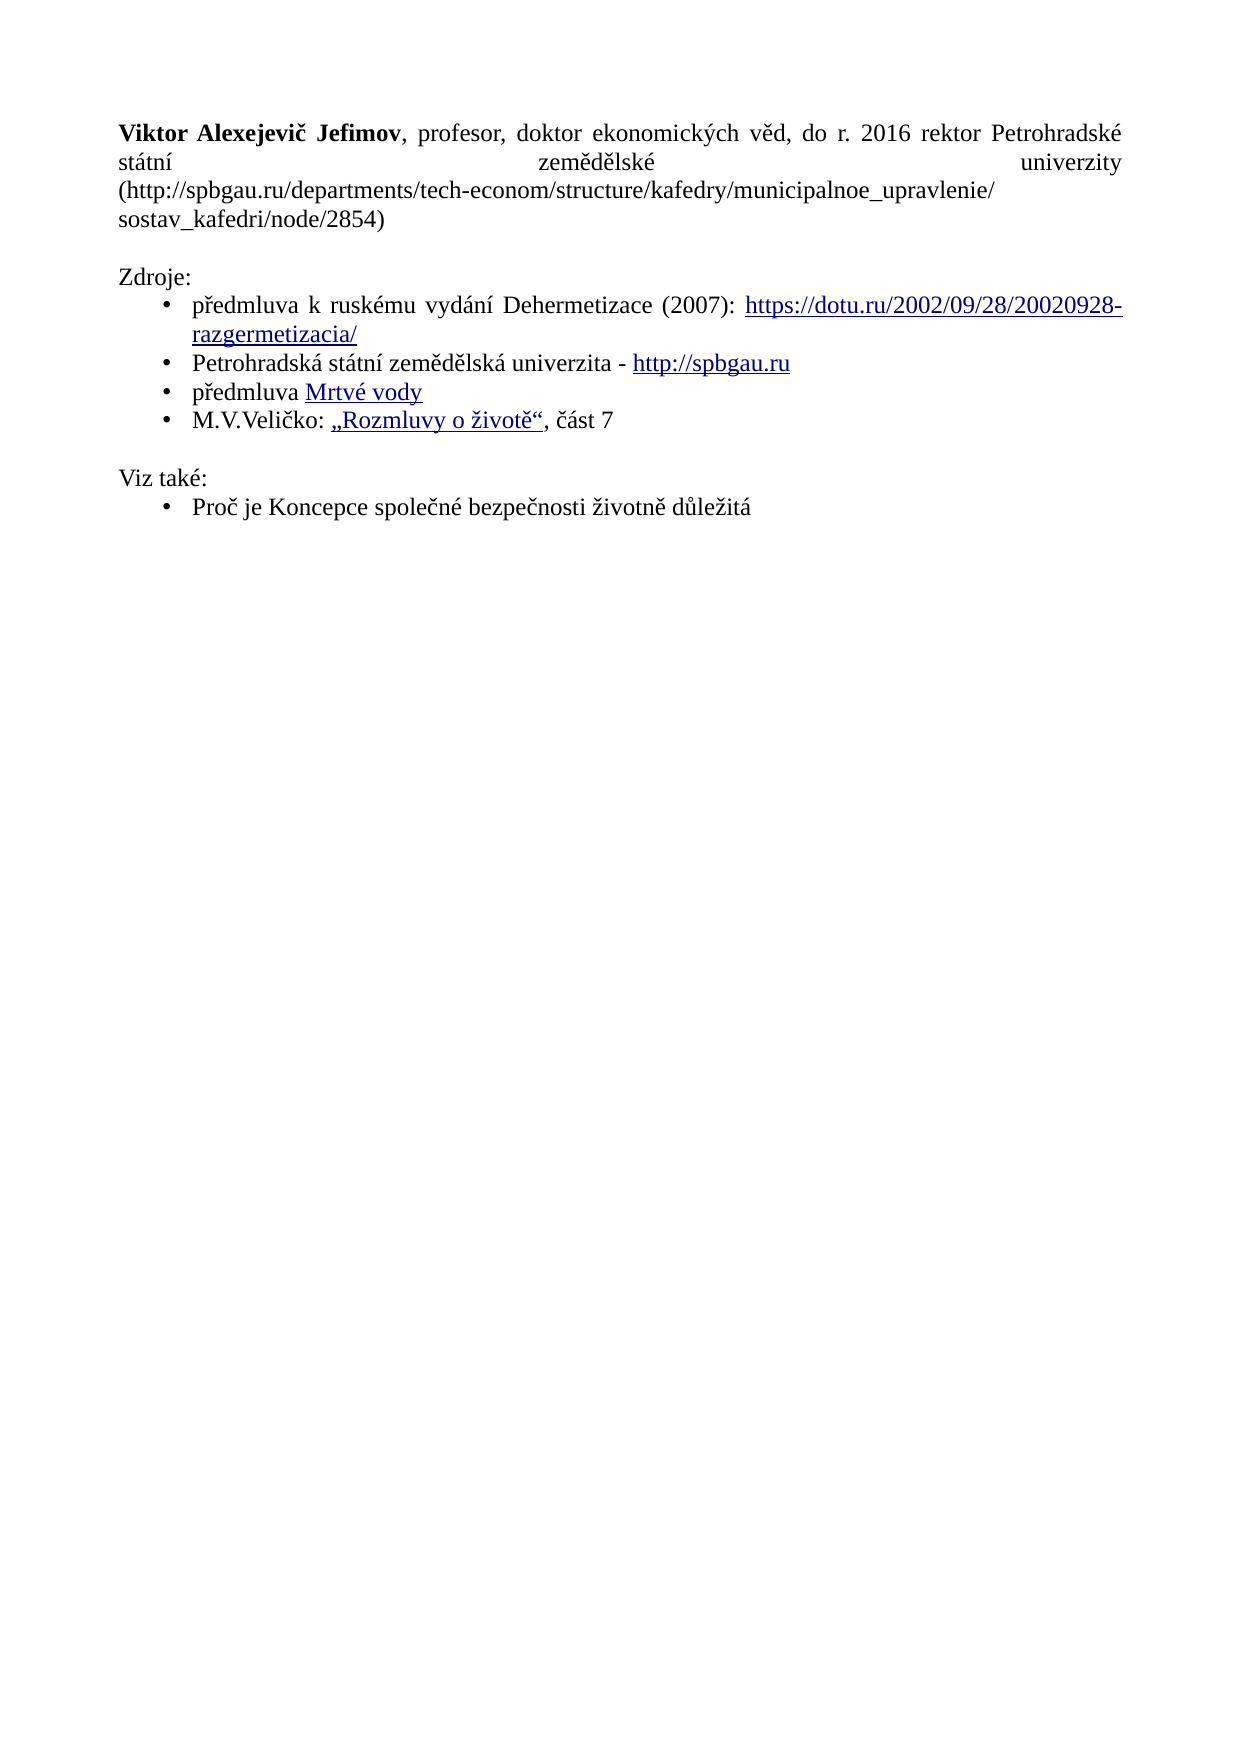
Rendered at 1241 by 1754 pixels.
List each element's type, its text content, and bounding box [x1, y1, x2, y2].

list předmluva Mrtvé vody [162, 377, 1122, 406]
list M.V.Veličko: „Rozmluvy o životě“, část 7 [162, 406, 1122, 434]
text Zdroje: [118, 262, 1122, 291]
list předmluva k ruskému vydání Dehermetizace (2007): https://dotu.ru/2002/09/28/20020928-razgermetizacia/ [162, 291, 1122, 348]
list Petrohradská státní zemědělská univerzita - http://spbgau.ru [162, 348, 1122, 377]
list Proč je Koncepce společné bezpečnosti životně důležitá [162, 492, 1122, 521]
text Viz také: [118, 463, 1122, 492]
text Viktor Alexejevič Jefimov, profesor, doktor ekonomických věd, do r. 2016 rektor Petrohradské státní zemědělské univerzity (http://spbgau.ru/departments/tech-econom/structure/kafedry/municipalnoe_upravlenie/sostav_kafedri/node/2854) [118, 118, 1122, 233]
